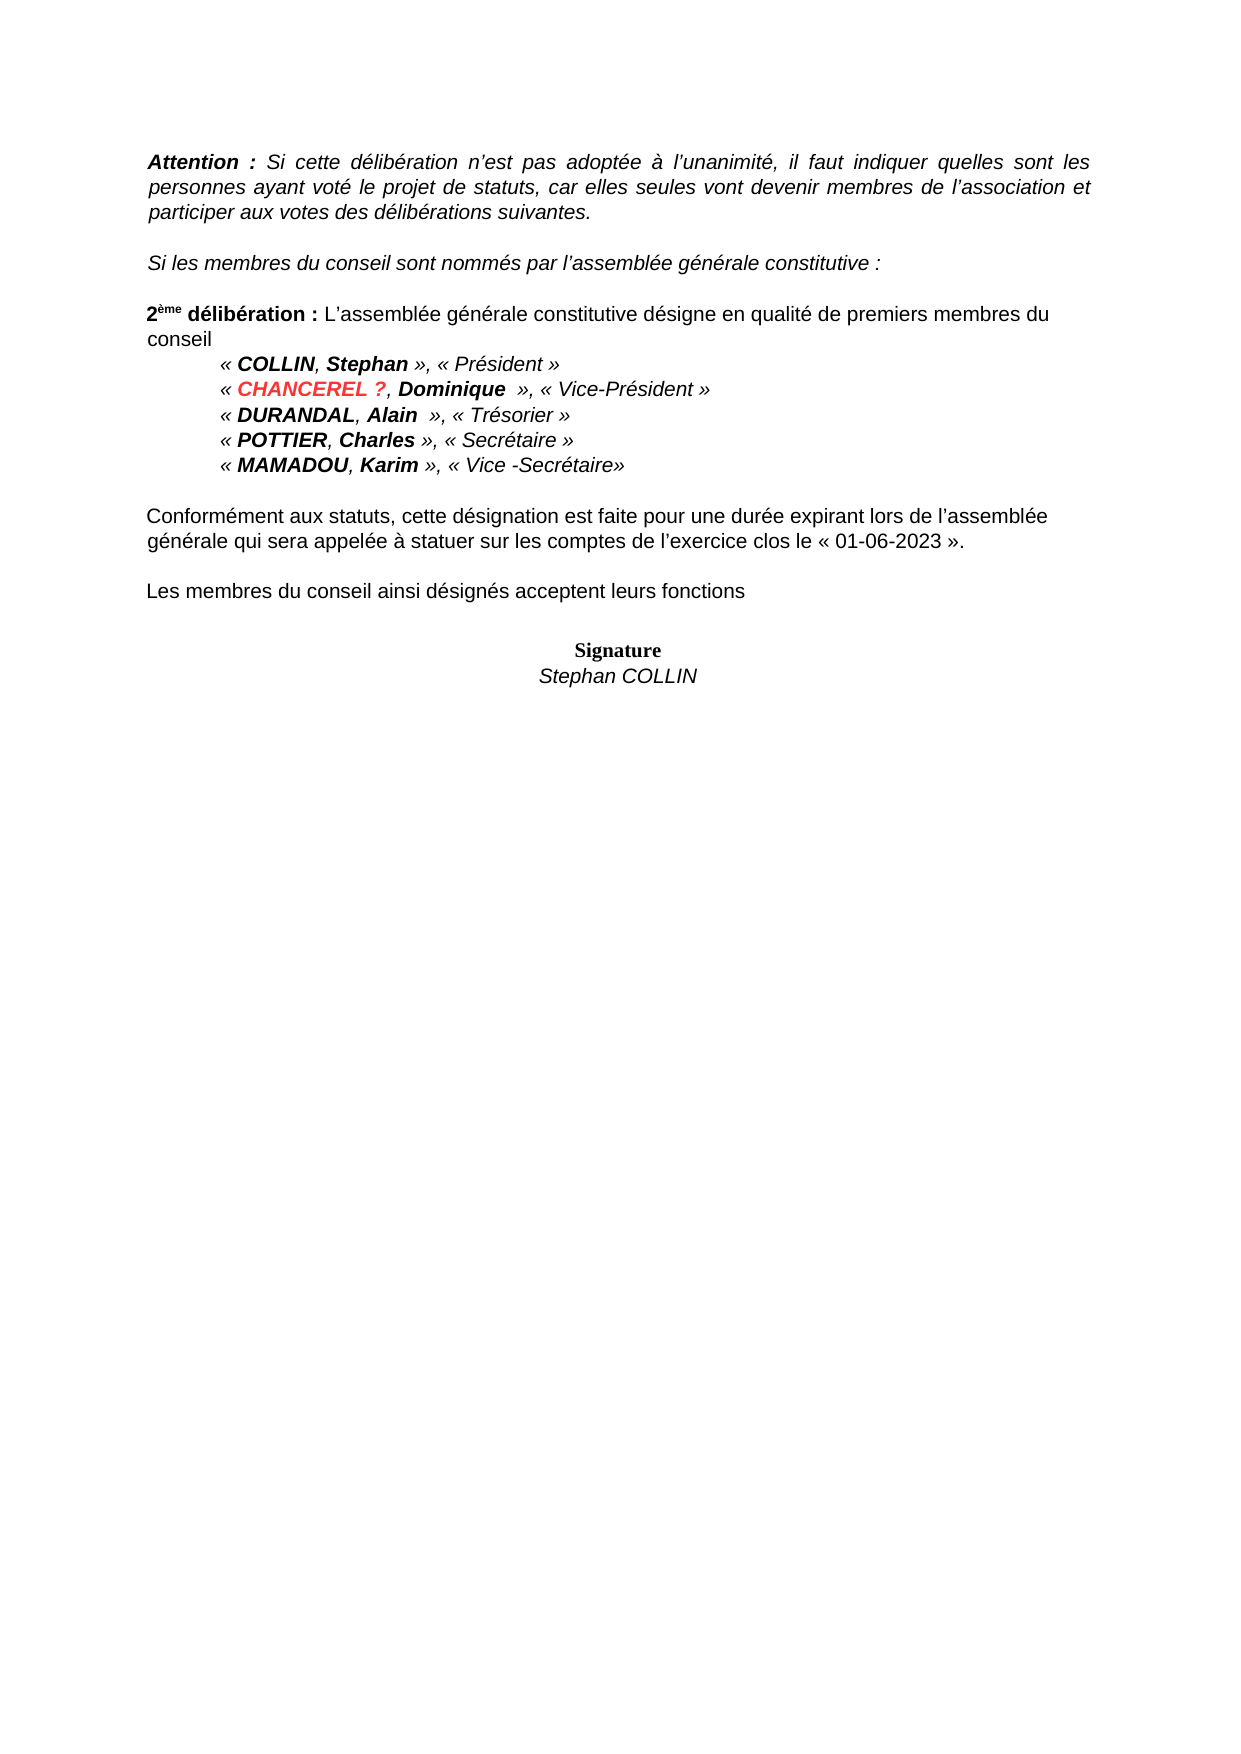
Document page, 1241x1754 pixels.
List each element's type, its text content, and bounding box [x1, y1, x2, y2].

text « COLLIN, Stephan », « Président » [220, 352, 1093, 376]
text Conformément aux statuts, cette désignation est faite pour une durée expirant lors de l’assemblée générale qui sera appelée à statuer sur les comptes de l’exercice clos le « 01-06-2023 ». [146, 504, 1093, 552]
text « CHANCEREL ?, Dominique », « Vice-Président » [220, 377, 1093, 401]
text Stephan COLLIN [147, 664, 1093, 688]
text Attention : Si cette délibération n’est pas adoptée à l’unanimité, il faut indiquer quelles sont les personnes ayant voté le projet de statuts, car elles seules vont devenir membres de l’association et participer aux votes des délibérations suivantes. [147, 150, 1093, 224]
text 2ème délibération : L’assemblée générale constitutive désigne en qualité de premiers membres du conseil [146, 302, 1093, 351]
text Signature [147, 638, 1093, 662]
text Les membres du conseil ainsi désignés acceptent leurs fonctions [146, 579, 1093, 603]
text Si les membres du conseil sont nommés par l’assemblée générale constitutive : [147, 251, 1093, 275]
text « DURANDAL, Alain », « Trésorier » [220, 402, 1093, 426]
text « MAMADOU, Karim », « Vice -Secrétaire» [220, 453, 1093, 477]
text « POTTIER, Charles », « Secrétaire » [220, 428, 1093, 452]
